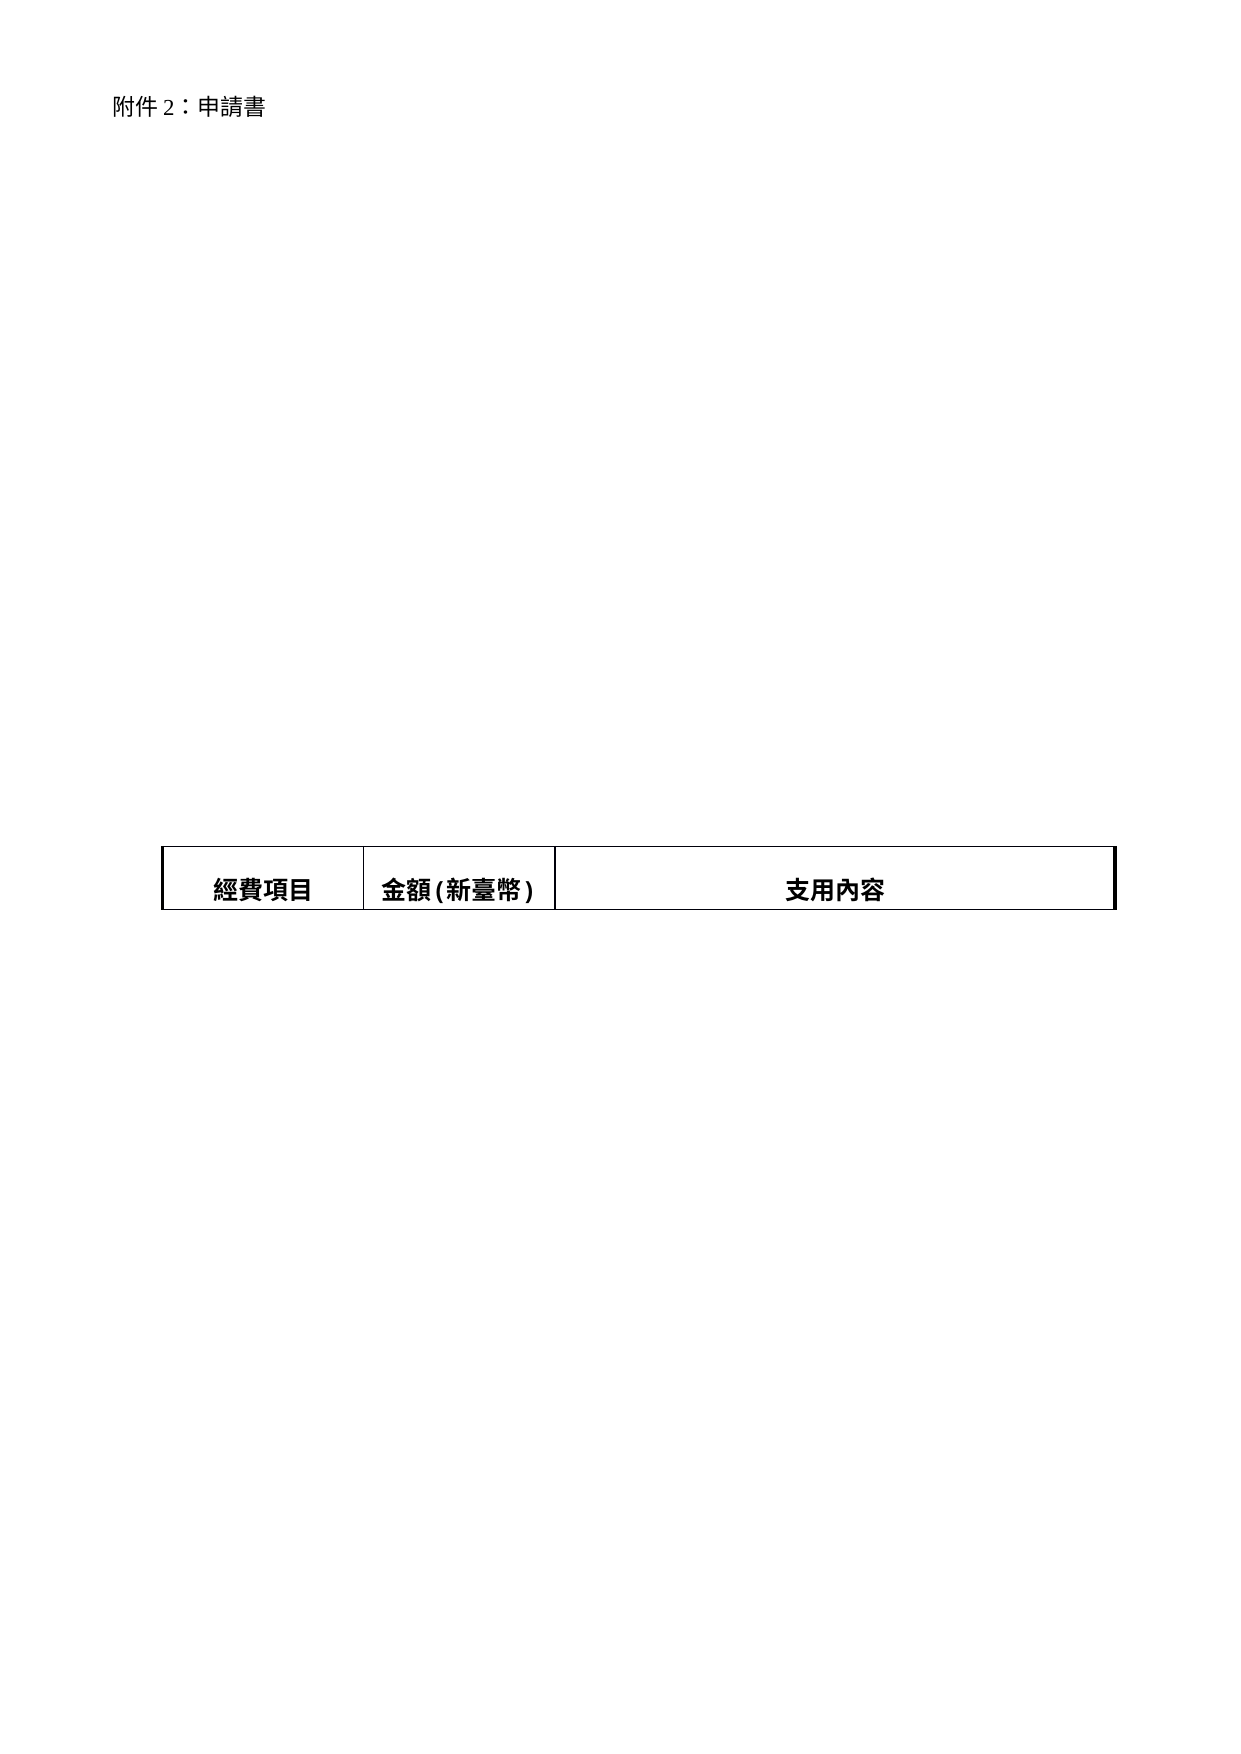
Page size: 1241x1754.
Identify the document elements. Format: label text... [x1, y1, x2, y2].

table_cell 金額(新臺幣) [364, 847, 554, 909]
table_cell 支用內容 [556, 847, 1113, 909]
table_cell 經費項目 [164, 847, 363, 909]
